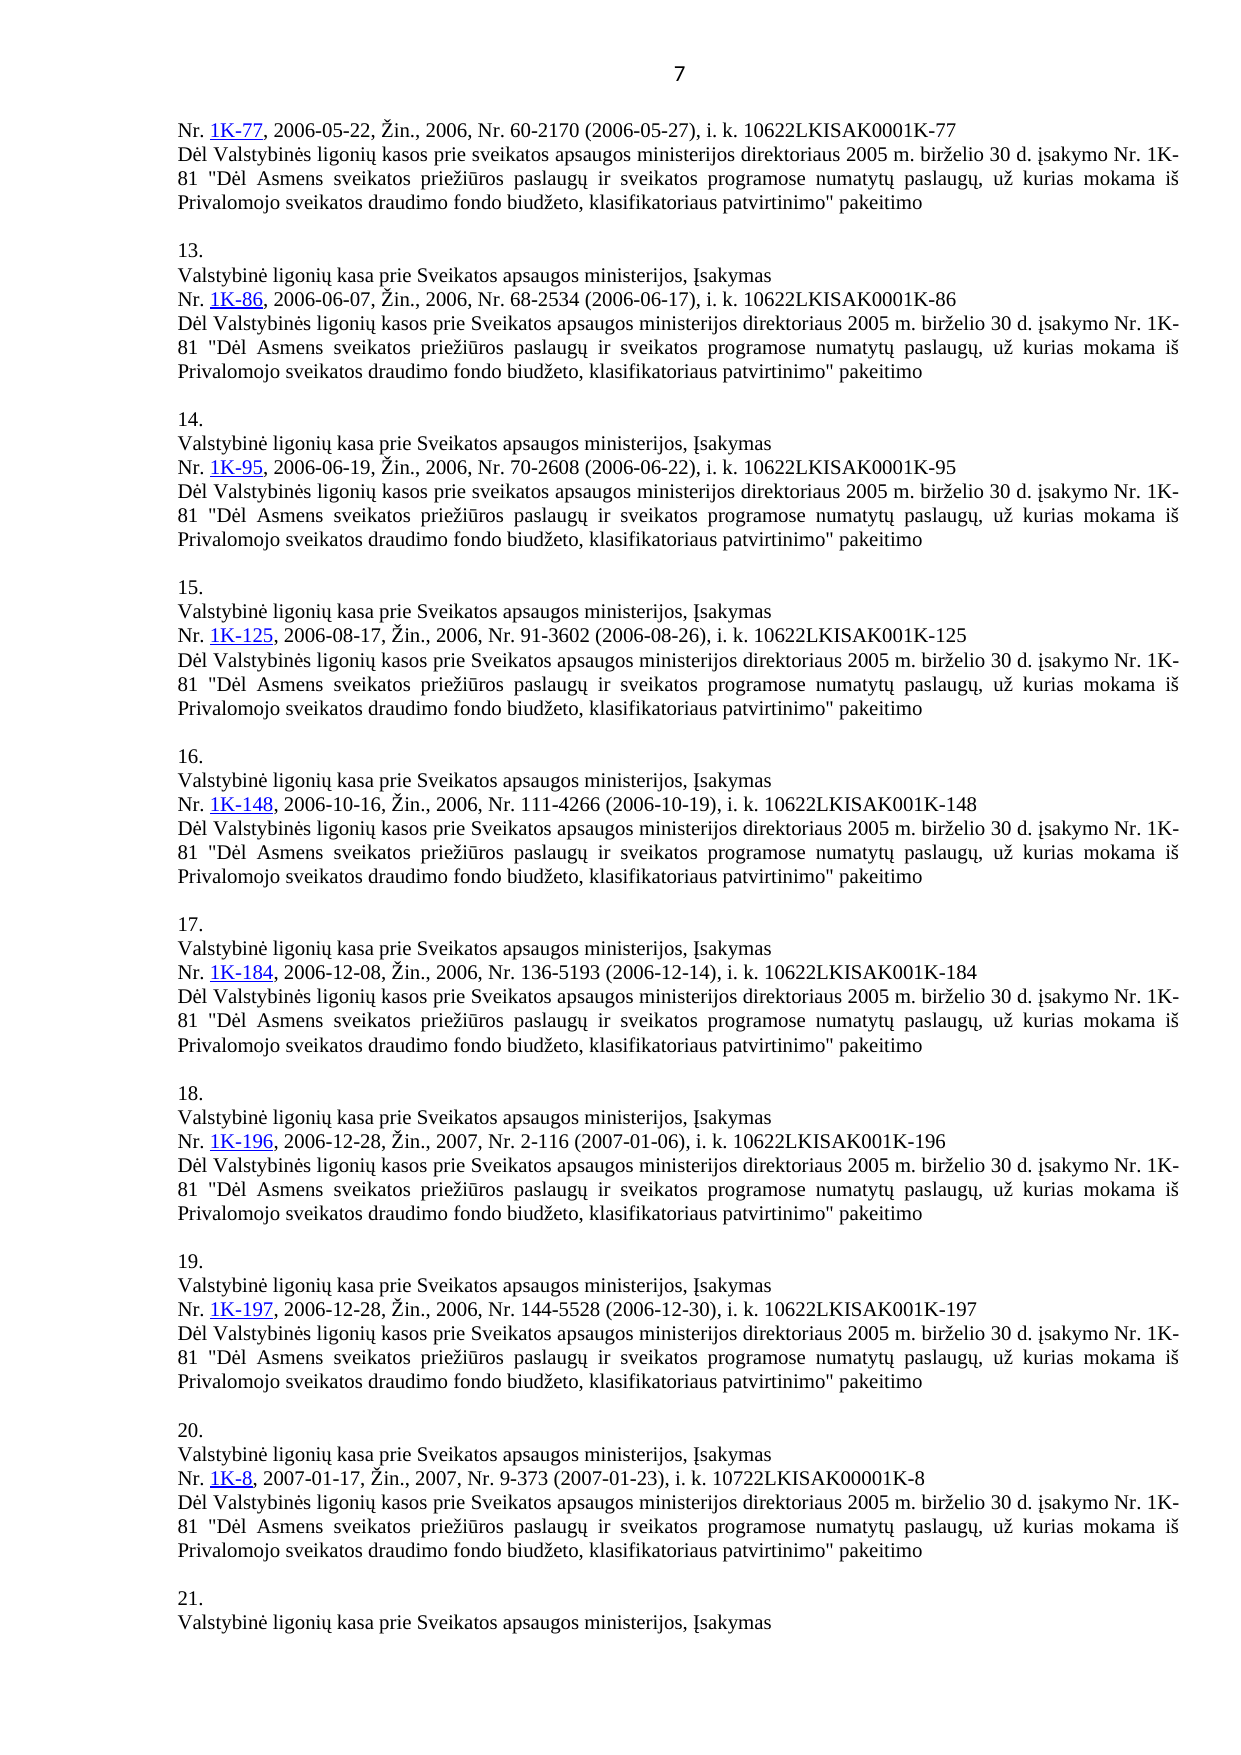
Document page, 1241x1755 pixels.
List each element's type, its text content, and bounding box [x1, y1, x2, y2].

text 13. [177, 238, 1181, 262]
text 21. [177, 1586, 1181, 1610]
text Valstybinė ligonių kasa prie Sveikatos apsaugos ministerijos, Įsakymas [177, 1273, 1181, 1297]
text Valstybinė ligonių kasa prie Sveikatos apsaugos ministerijos, Įsakymas [177, 936, 1181, 960]
text Dėl Valstybinės ligonių kasos prie Sveikatos apsaugos ministerijos direktoriaus 2005 m. birželio 30 d. įsakymo Nr. 1K-81 "Dėl Asmens sveikatos priežiūros paslaugų ir sveikatos programose numatytų paslaugų, už kurias mokama iš Privalomojo sveikatos draudimo fondo biudžeto, klasifikatoriaus patvirtinimo" pakeitimo [177, 647, 1181, 720]
text Dėl Valstybinės ligonių kasos prie Sveikatos apsaugos ministerijos direktoriaus 2005 m. birželio 30 d. įsakymo Nr. 1K-81 "Dėl Asmens sveikatos priežiūros paslaugų ir sveikatos programose numatytų paslaugų, už kurias mokama iš Privalomojo sveikatos draudimo fondo biudžeto, klasifikatoriaus patvirtinimo" pakeitimo [177, 984, 1181, 1057]
text Dėl Valstybinės ligonių kasos prie sveikatos apsaugos ministerijos direktoriaus 2005 m. birželio 30 d. įsakymo Nr. 1K-81 "Dėl Asmens sveikatos priežiūros paslaugų ir sveikatos programose numatytų paslaugų, už kurias mokama iš Privalomojo sveikatos draudimo fondo biudžeto, klasifikatoriaus patvirtinimo" pakeitimo [177, 479, 1181, 551]
text Nr. 1K-184, 2006-12-08, Žin., 2006, Nr. 136-5193 (2006-12-14), i. k. 10622LKISAK001K-184 [177, 960, 1181, 984]
text Dėl Valstybinės ligonių kasos prie Sveikatos apsaugos ministerijos direktoriaus 2005 m. birželio 30 d. įsakymo Nr. 1K-81 "Dėl Asmens sveikatos priežiūros paslaugų ir sveikatos programose numatytų paslaugų, už kurias mokama iš Privalomojo sveikatos draudimo fondo biudžeto, klasifikatoriaus patvirtinimo" pakeitimo [177, 311, 1181, 383]
text Valstybinė ligonių kasa prie Sveikatos apsaugos ministerijos, Įsakymas [177, 1105, 1181, 1129]
text Valstybinė ligonių kasa prie Sveikatos apsaugos ministerijos, Įsakymas [177, 1610, 1181, 1634]
text Nr. 1K-77, 2006-05-22, Žin., 2006, Nr. 60-2170 (2006-05-27), i. k. 10622LKISAK0001K-77 [177, 118, 1181, 142]
text 16. [177, 744, 1181, 768]
text Nr. 1K-8, 2007-01-17, Žin., 2007, Nr. 9-373 (2007-01-23), i. k. 10722LKISAK00001K-8 [177, 1466, 1181, 1490]
text Nr. 1K-86, 2006-06-07, Žin., 2006, Nr. 68-2534 (2006-06-17), i. k. 10622LKISAK0001K-86 [177, 287, 1181, 311]
text Dėl Valstybinės ligonių kasos prie Sveikatos apsaugos ministerijos direktoriaus 2005 m. birželio 30 d. įsakymo Nr. 1K-81 "Dėl Asmens sveikatos priežiūros paslaugų ir sveikatos programose numatytų paslaugų, už kurias mokama iš Privalomojo sveikatos draudimo fondo biudžeto, klasifikatoriaus patvirtinimo" pakeitimo [177, 1153, 1181, 1225]
text Valstybinė ligonių kasa prie Sveikatos apsaugos ministerijos, Įsakymas [177, 599, 1181, 623]
text Dėl Valstybinės ligonių kasos prie Sveikatos apsaugos ministerijos direktoriaus 2005 m. birželio 30 d. įsakymo Nr. 1K-81 "Dėl Asmens sveikatos priežiūros paslaugų ir sveikatos programose numatytų paslaugų, už kurias mokama iš Privalomojo sveikatos draudimo fondo biudžeto, klasifikatoriaus patvirtinimo" pakeitimo [177, 1490, 1181, 1562]
text 15. [177, 575, 1181, 599]
text Nr. 1K-125, 2006-08-17, Žin., 2006, Nr. 91-3602 (2006-08-26), i. k. 10622LKISAK001K-125 [177, 623, 1181, 647]
text 20. [177, 1417, 1181, 1442]
text Valstybinė ligonių kasa prie Sveikatos apsaugos ministerijos, Įsakymas [177, 431, 1181, 455]
text Nr. 1K-95, 2006-06-19, Žin., 2006, Nr. 70-2608 (2006-06-22), i. k. 10622LKISAK0001K-95 [177, 455, 1181, 479]
text Nr. 1K-197, 2006-12-28, Žin., 2006, Nr. 144-5528 (2006-12-30), i. k. 10622LKISAK001K-197 [177, 1297, 1181, 1321]
text Nr. 1K-148, 2006-10-16, Žin., 2006, Nr. 111-4266 (2006-10-19), i. k. 10622LKISAK001K-148 [177, 792, 1181, 816]
text Dėl Valstybinės ligonių kasos prie sveikatos apsaugos ministerijos direktoriaus 2005 m. birželio 30 d. įsakymo Nr. 1K-81 "Dėl Asmens sveikatos priežiūros paslaugų ir sveikatos programose numatytų paslaugų, už kurias mokama iš Privalomojo sveikatos draudimo fondo biudžeto, klasifikatoriaus patvirtinimo" pakeitimo [177, 142, 1181, 214]
text Dėl Valstybinės ligonių kasos prie Sveikatos apsaugos ministerijos direktoriaus 2005 m. birželio 30 d. įsakymo Nr. 1K-81 "Dėl Asmens sveikatos priežiūros paslaugų ir sveikatos programose numatytų paslaugų, už kurias mokama iš Privalomojo sveikatos draudimo fondo biudžeto, klasifikatoriaus patvirtinimo" pakeitimo [177, 816, 1181, 888]
text 18. [177, 1081, 1181, 1105]
text Valstybinė ligonių kasa prie Sveikatos apsaugos ministerijos, Įsakymas [177, 768, 1181, 792]
text 17. [177, 912, 1181, 936]
text Dėl Valstybinės ligonių kasos prie Sveikatos apsaugos ministerijos direktoriaus 2005 m. birželio 30 d. įsakymo Nr. 1K-81 "Dėl Asmens sveikatos priežiūros paslaugų ir sveikatos programose numatytų paslaugų, už kurias mokama iš Privalomojo sveikatos draudimo fondo biudžeto, klasifikatoriaus patvirtinimo" pakeitimo [177, 1321, 1181, 1393]
text 19. [177, 1249, 1181, 1273]
text Nr. 1K-196, 2006-12-28, Žin., 2007, Nr. 2-116 (2007-01-06), i. k. 10622LKISAK001K-196 [177, 1129, 1181, 1153]
text Valstybinė ligonių kasa prie Sveikatos apsaugos ministerijos, Įsakymas [177, 262, 1181, 287]
text 14. [177, 407, 1181, 431]
text Valstybinė ligonių kasa prie Sveikatos apsaugos ministerijos, Įsakymas [177, 1442, 1181, 1466]
